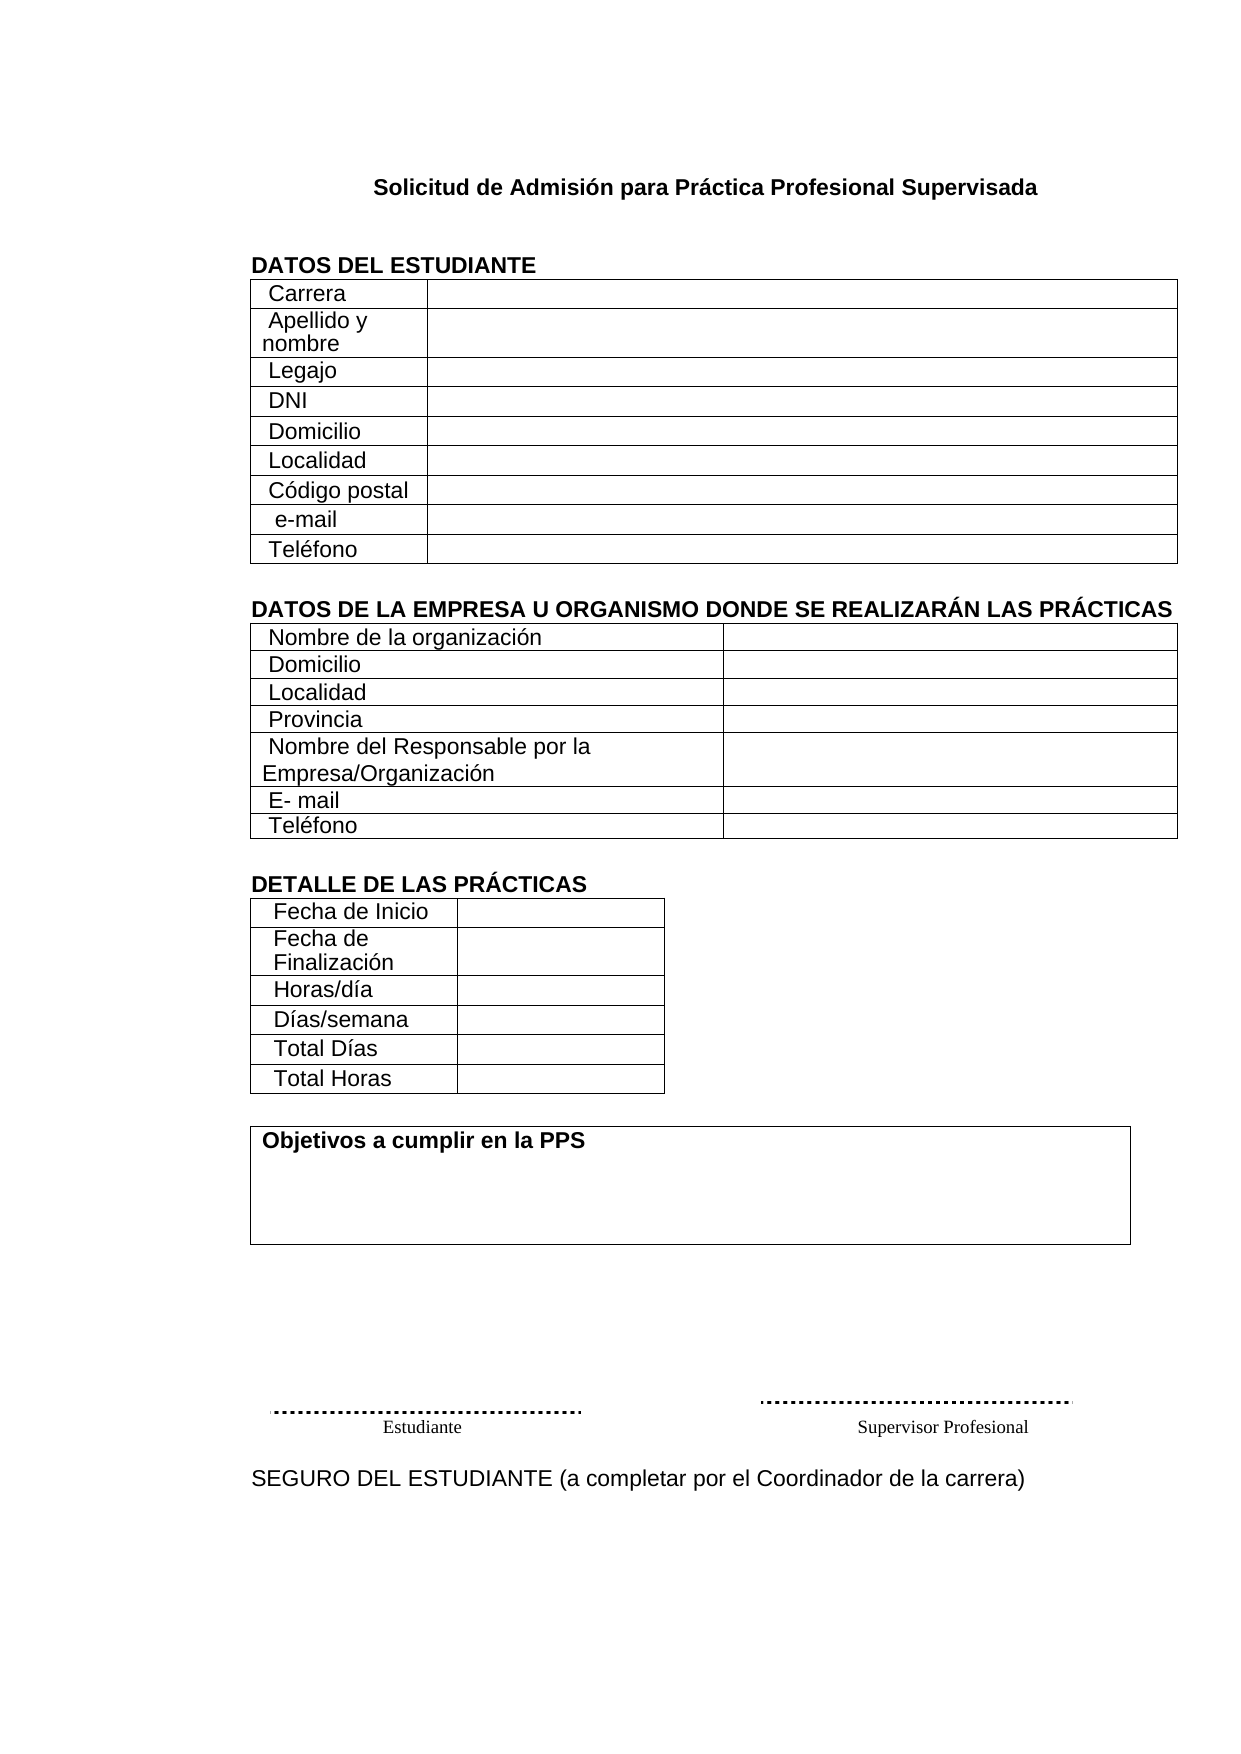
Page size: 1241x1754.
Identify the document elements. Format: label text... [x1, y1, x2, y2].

table_cell Total Días [251, 1035, 457, 1064]
text DATOS DE LA EMPRESA U ORGANISMO DONDE SE REALIZARÁN LAS PRÁCTICAS [251, 596, 1181, 622]
subtitle DATOS DEL ESTUDIANTE [251, 252, 1181, 278]
table_cell DNI [251, 387, 427, 416]
table_cell E- mail [251, 787, 723, 813]
table_cell [458, 976, 664, 1005]
table_cell Teléfono [251, 535, 427, 563]
table_cell [724, 651, 1177, 677]
table_cell [724, 787, 1177, 813]
table_cell [428, 387, 1177, 416]
table_cell Localidad [251, 446, 427, 474]
table_cell [458, 1065, 664, 1093]
table_cell Localidad [251, 679, 723, 705]
table_cell Provincia [251, 706, 723, 732]
table_cell [428, 446, 1177, 474]
text Estudiante Supervisor Profesional [383, 1416, 1181, 1437]
table_cell [428, 358, 1177, 386]
table_cell e-mail [251, 505, 427, 533]
table_header [724, 624, 1177, 650]
table_cell Nombre del Responsable por la Empresa/Organización [251, 733, 723, 786]
table_header [428, 280, 1177, 308]
table_cell [724, 814, 1177, 838]
table_cell Código postal [251, 476, 427, 504]
table_cell Fecha de Finalización [251, 928, 457, 975]
text Solicitud de Admisión para Práctica Profesional Supervisada [236, 174, 1181, 200]
table_cell [428, 535, 1177, 563]
table_cell Apellido y nombre [251, 309, 427, 357]
table_cell [458, 928, 664, 975]
subtitle DETALLE DE LAS PRÁCTICAS [251, 871, 1181, 897]
table_cell Legajo [251, 358, 427, 386]
table_header [458, 899, 664, 927]
table_cell [428, 309, 1177, 357]
table_header Fecha de Inicio [251, 899, 457, 927]
table_header Nombre de la organización [251, 624, 723, 650]
table_cell Domicilio [251, 651, 723, 677]
table_cell [428, 417, 1177, 445]
table_cell Teléfono [251, 814, 723, 838]
table_cell Horas/día [251, 976, 457, 1005]
table_header Carrera [251, 280, 427, 308]
subtitle SEGURO DEL ESTUDIANTE (a completar por el Coordinador de la carrera) [251, 1465, 1181, 1492]
table_cell [724, 733, 1177, 786]
table_cell [458, 1006, 664, 1034]
table_cell Domicilio [251, 417, 427, 445]
table_header Objetivos a cumplir en la PPS [251, 1127, 1130, 1243]
table_cell [724, 706, 1177, 732]
table_cell [428, 476, 1177, 504]
table_cell Total Horas [251, 1065, 457, 1093]
table_cell [428, 505, 1177, 533]
table_cell [724, 679, 1177, 705]
table_cell Días/semana [251, 1006, 457, 1034]
table_cell [458, 1035, 664, 1064]
